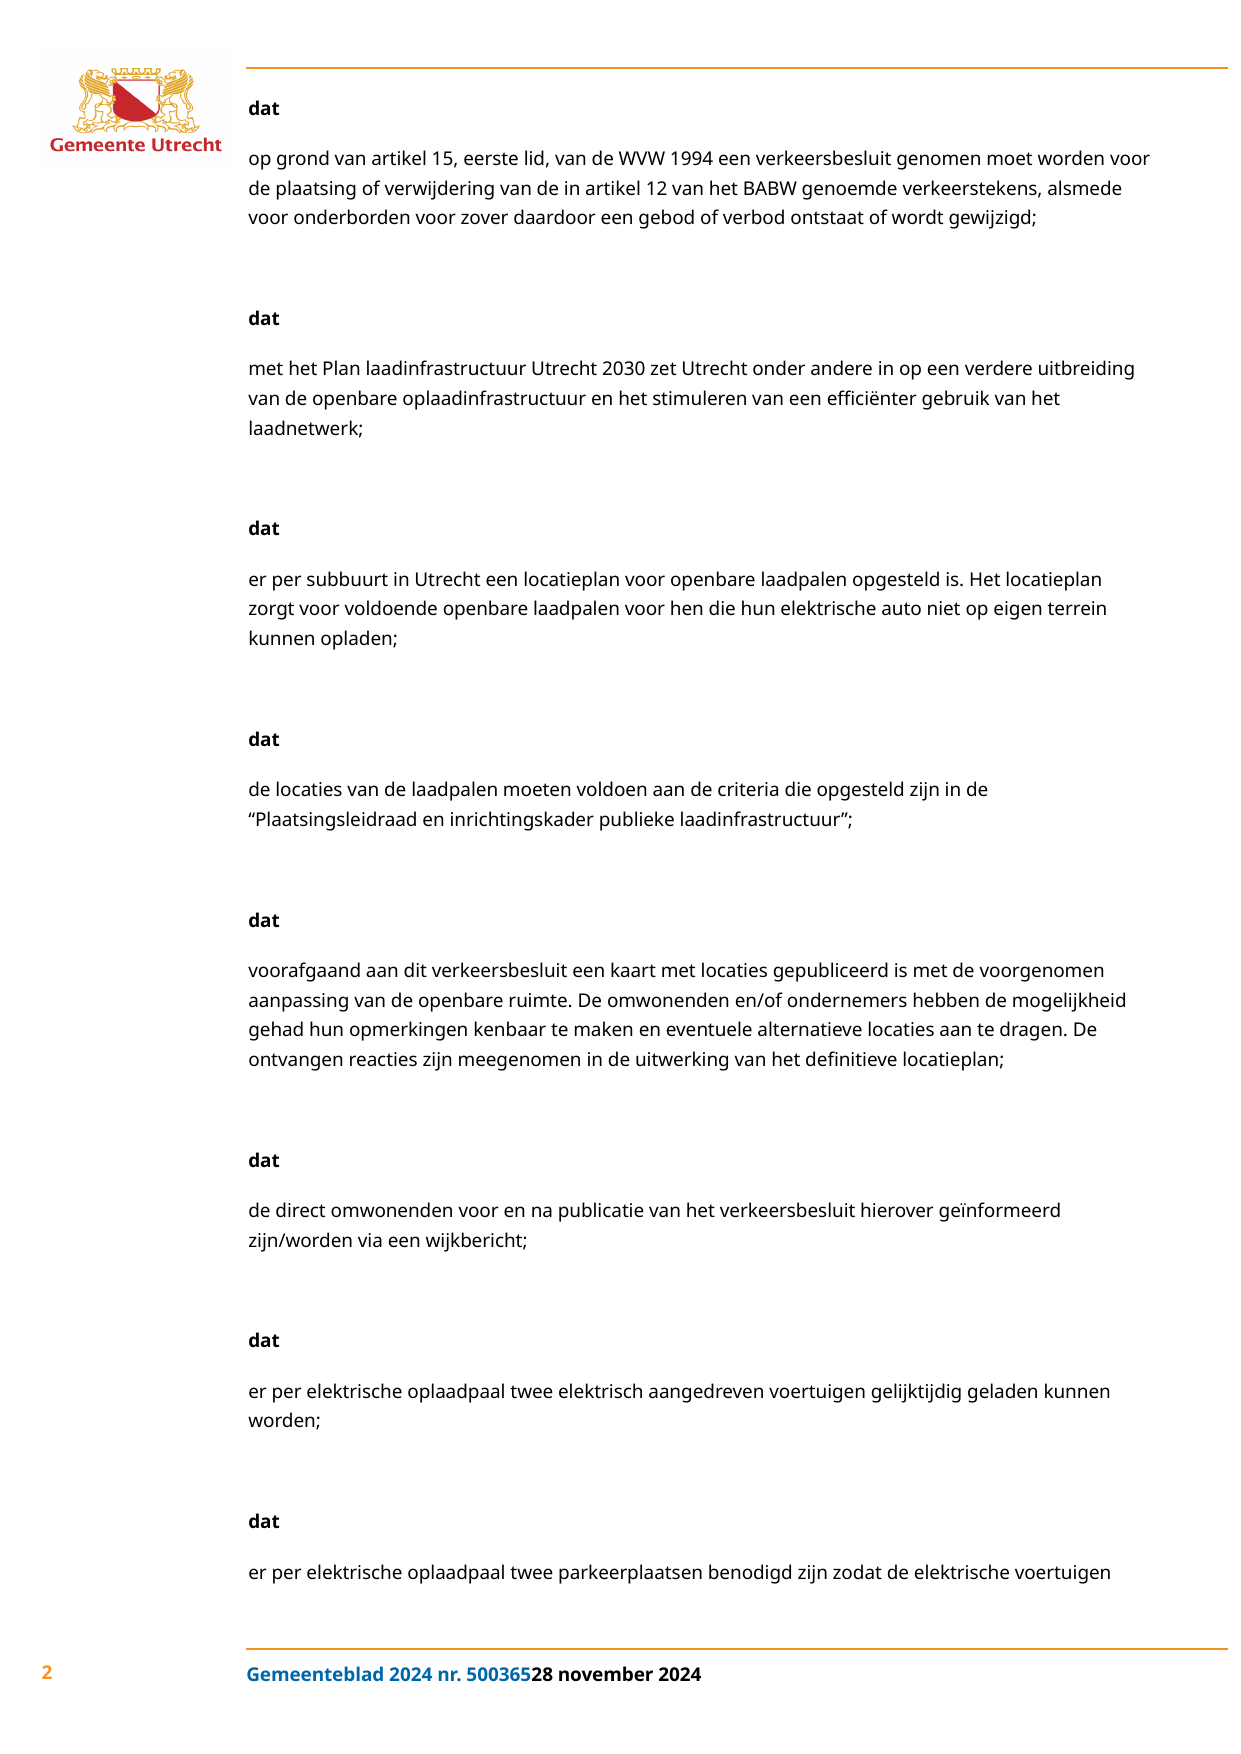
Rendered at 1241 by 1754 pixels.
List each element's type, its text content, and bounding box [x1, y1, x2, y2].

text er per elektrische oplaadpaal twee elektrisch aangedreven voertuigen gelijktijdig geladen kunnen worden; [248, 1378, 1152, 1433]
text er per elektrische oplaadpaal twee parkeerplaatsen benodigd zijn zodat de elektrische voertuigen [248, 1559, 1152, 1585]
text dat [248, 516, 1152, 541]
text voorafgaand aan dit verkeersbesluit een kaart met locaties gepubliceerd is met de voorgenomen aanpassing van de openbare ruimte. De omwonenden en/of ondernemers hebben de mogelijkheid gehad hun opmerkingen kenbaar te maken en eventuele alternatieve locaties aan te dragen. De ontvangen reacties zijn meegenomen in de uitwerking van het definitieve locatieplan; [248, 957, 1152, 1072]
text er per subbuurt in Utrecht een locatieplan voor openbare laadpalen opgesteld is. Het locatieplan zorgt voor voldoende openbare laadpalen voor hen die hun elektrische auto niet op eigen terrein kunnen opladen; [248, 566, 1152, 651]
text met het Plan laadinfrastructuur Utrecht 2030 zet Utrecht onder andere in op een verdere uitbreiding van de openbare oplaadinfrastructuur en het stimuleren van een efficiënter gebruik van het laadnetwerk; [248, 356, 1152, 441]
text de direct omwonenden voor en na publicatie van het verkeersbesluit hierover geïnformeerd zijn/worden via een wijkbericht; [248, 1197, 1152, 1253]
text dat [248, 726, 1152, 752]
text dat [248, 1328, 1152, 1353]
text de locaties van de laadpalen moeten voldoen aan de criteria die opgesteld zijn in de “Plaatsingsleidraad en inrichtingskader publieke laadinfrastructuur”; [248, 776, 1152, 832]
text dat [248, 305, 1152, 331]
text dat [248, 95, 1152, 121]
picture [41, 47, 231, 172]
text op grond van artikel 15, eerste lid, van de WVW 1994 een verkeersbesluit genomen moet worden voor de plaatsing of verwijdering van de in artikel 12 van het BABW genoemde verkeerstekens, alsmede voor onderborden voor zover daardoor een gebod of verbod ontstaat of wordt gewijzigd; [248, 145, 1152, 230]
text dat [248, 907, 1152, 933]
text dat [248, 1147, 1152, 1173]
text dat [248, 1508, 1152, 1534]
